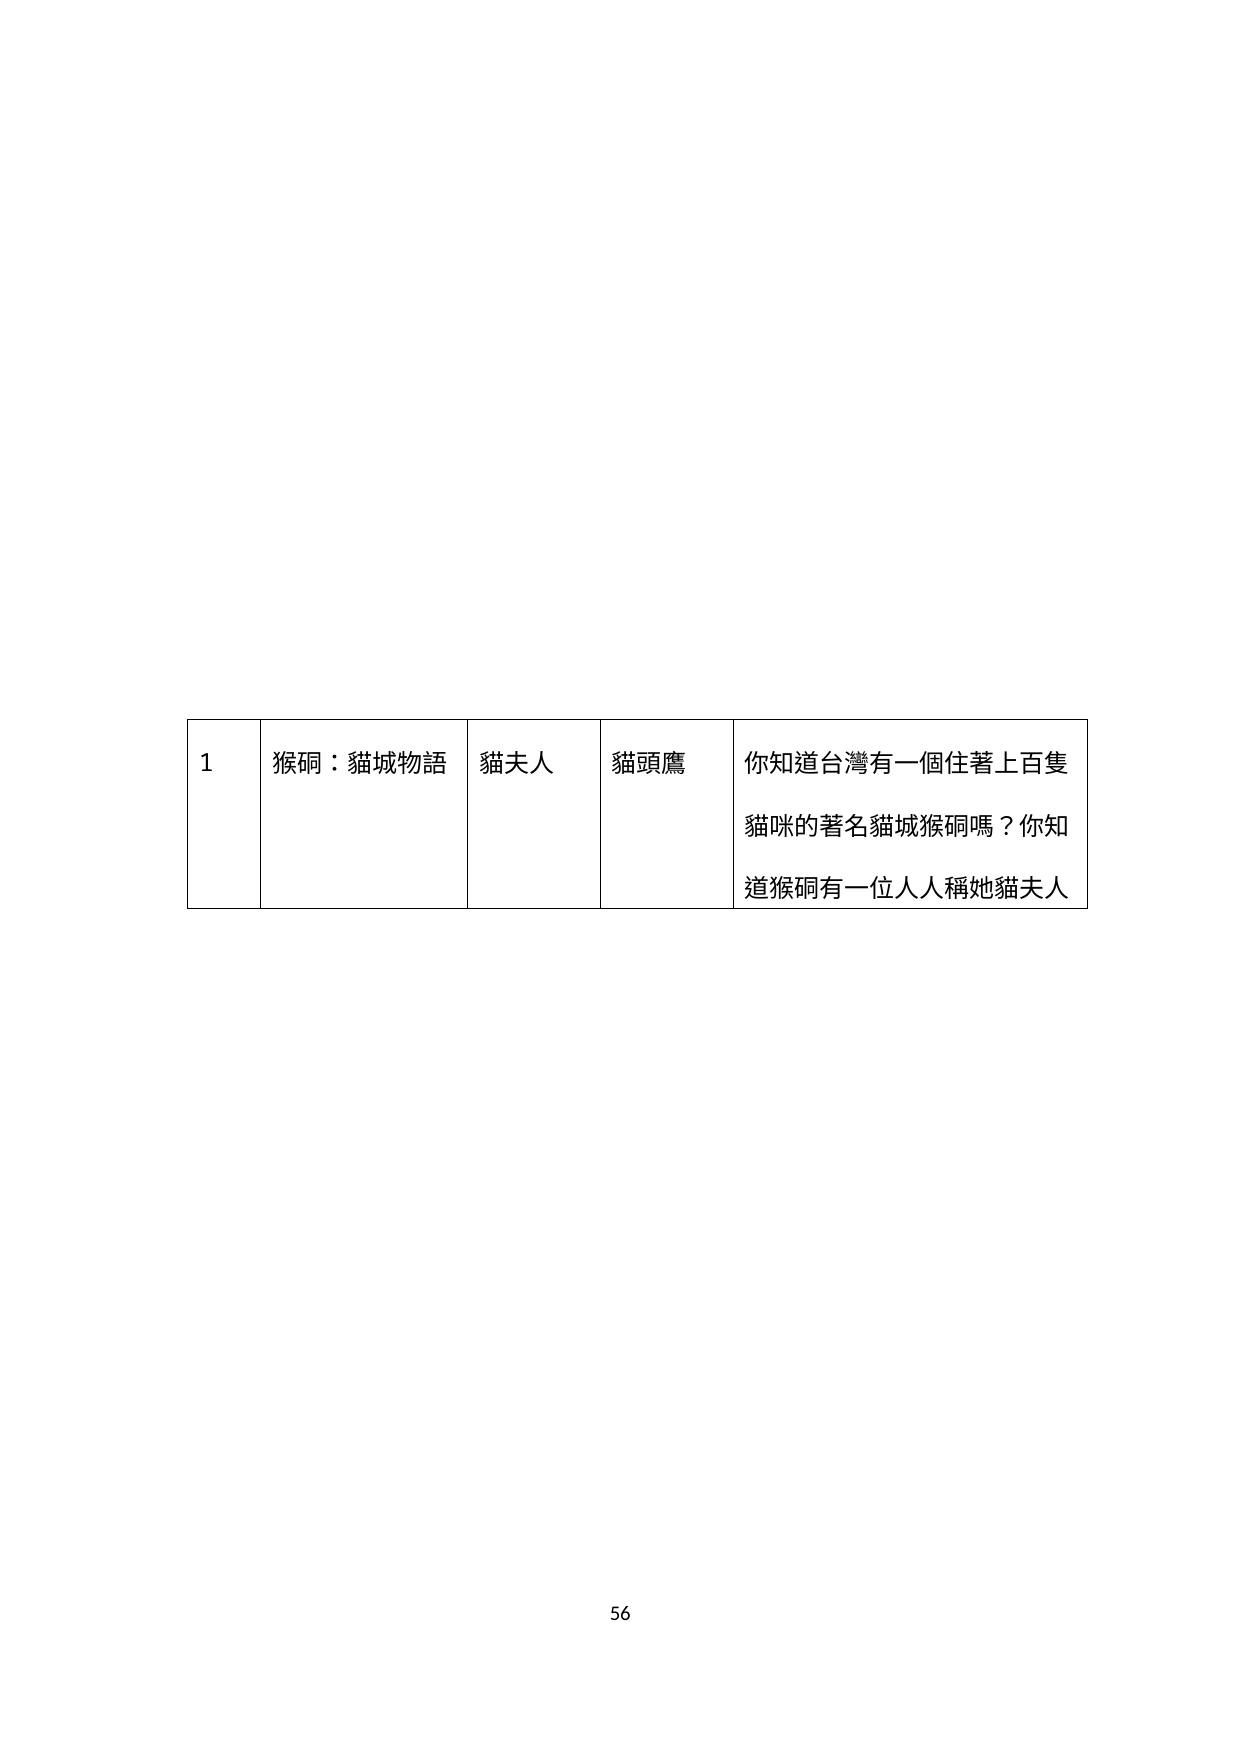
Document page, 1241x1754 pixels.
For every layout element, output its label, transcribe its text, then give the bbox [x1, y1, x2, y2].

table_cell 貓頭鷹 [601, 720, 733, 908]
table_cell 貓夫人 [468, 720, 600, 908]
table_cell 猴硐：貓城物語 [261, 720, 467, 908]
table_cell 1 [188, 720, 260, 908]
table_cell 你知道台灣有一個住著上百隻貓咪的著名貓城猴硐嗎？你知道猴硐有一位人人稱她貓夫人 [734, 720, 1087, 908]
